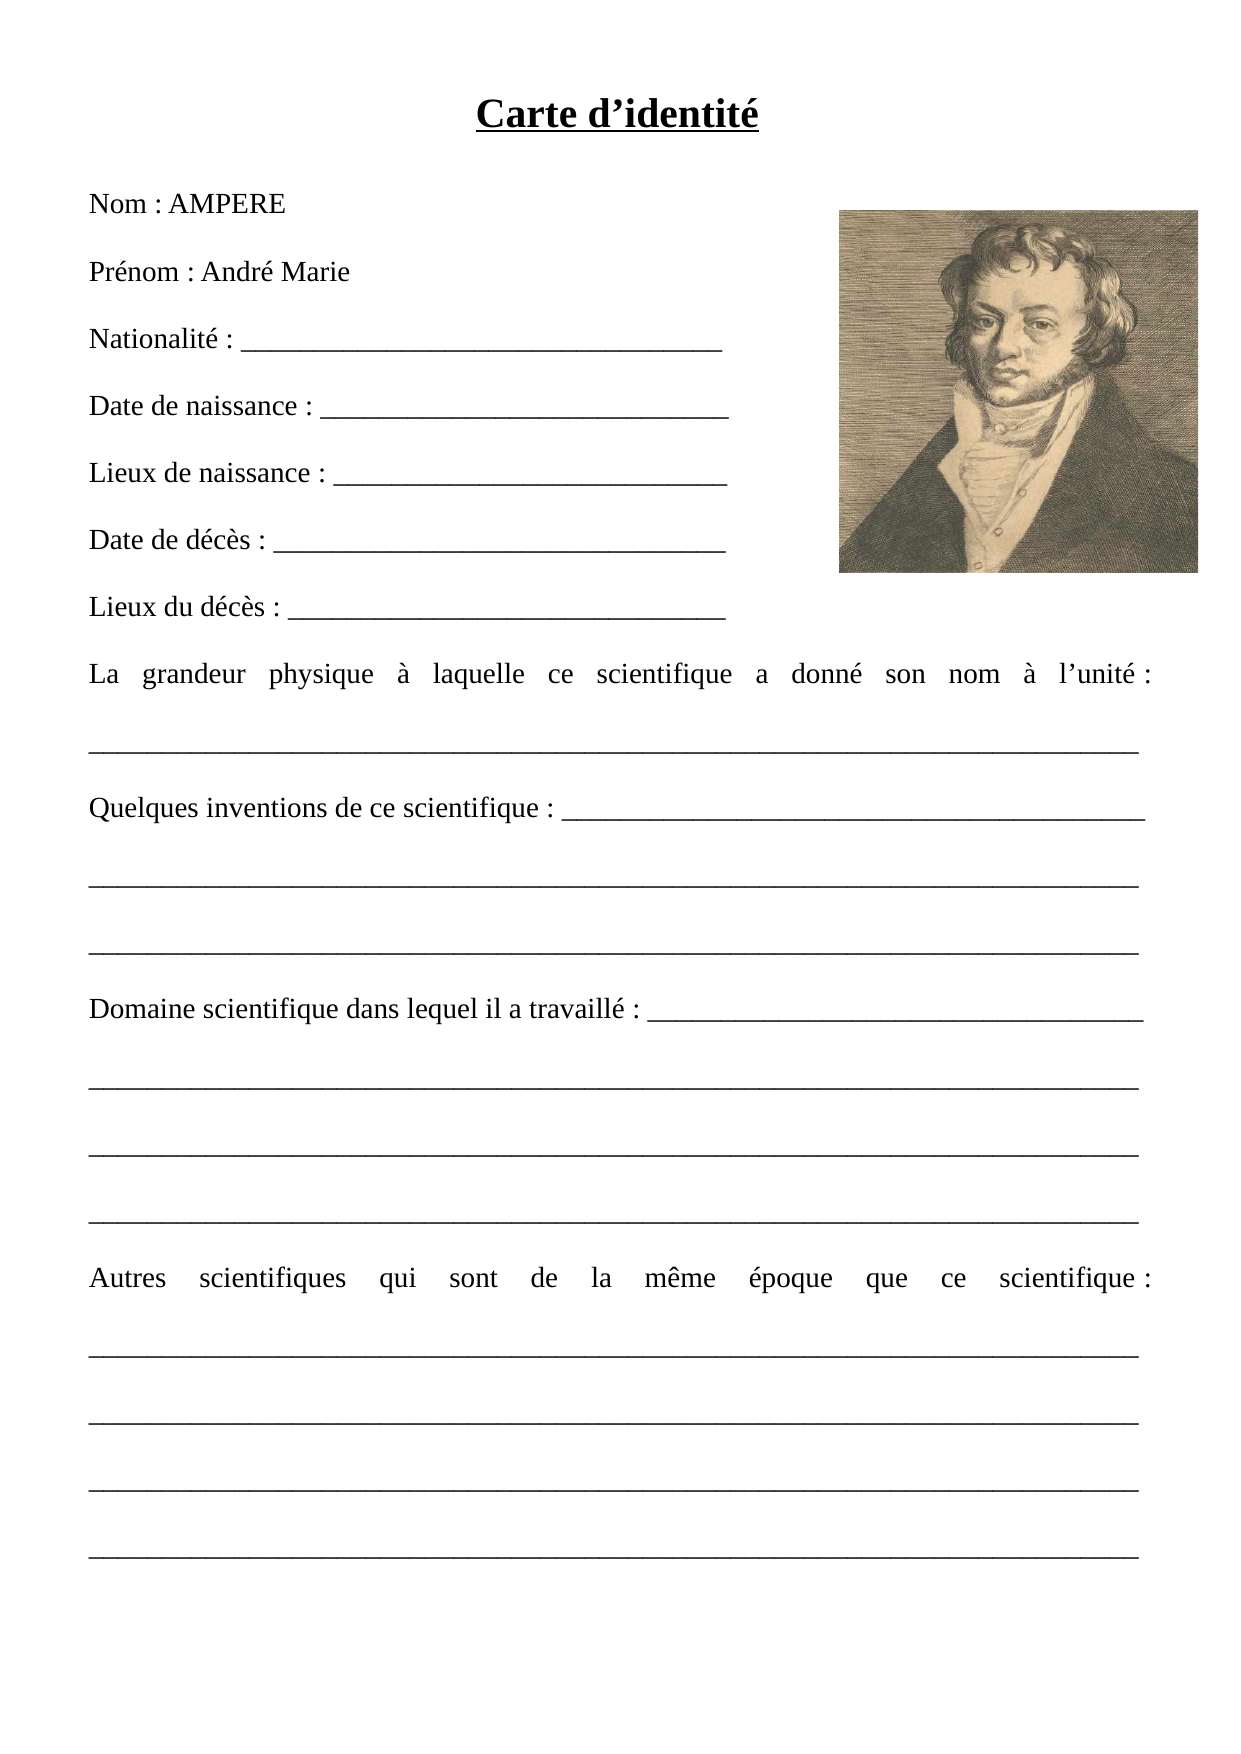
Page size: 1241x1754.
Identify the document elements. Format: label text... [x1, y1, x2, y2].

text ________________________________________________________________________________________________________________________________________________ [88, 857, 1152, 958]
text La grandeur physique à laquelle ce scientifique a donné son nom à l’unité : ________________________________________________________________________ [88, 656, 1152, 757]
text Date de naissance : ____________________________ [88, 388, 839, 421]
text Date de décès : _______________________________ [88, 522, 839, 556]
text Lieux du décès : ______________________________ [88, 589, 1152, 623]
text Autres scientifiques qui sont de la même époque que ce scientifique : ________________________________________________________________________ [88, 1260, 1152, 1361]
text ________________________________________________________________________________________________________________________________________________________________________________________________________________________ [88, 1394, 1152, 1562]
text ________________________________________________________________________________________________________________________________________________________________________________________________________________________ [88, 1059, 1152, 1226]
text Quelques inventions de ce scientifique : ________________________________________ [88, 790, 1152, 824]
text Carte d’identité [88, 89, 1152, 137]
text Nom : AMPERE [88, 187, 1152, 220]
text Prénom : André Marie [88, 254, 839, 287]
text Lieux de naissance : ___________________________ [88, 455, 839, 488]
text Domaine scientifique dans lequel il a travaillé : __________________________________ [88, 992, 1152, 1025]
text Nationalité : _________________________________ [88, 321, 839, 354]
